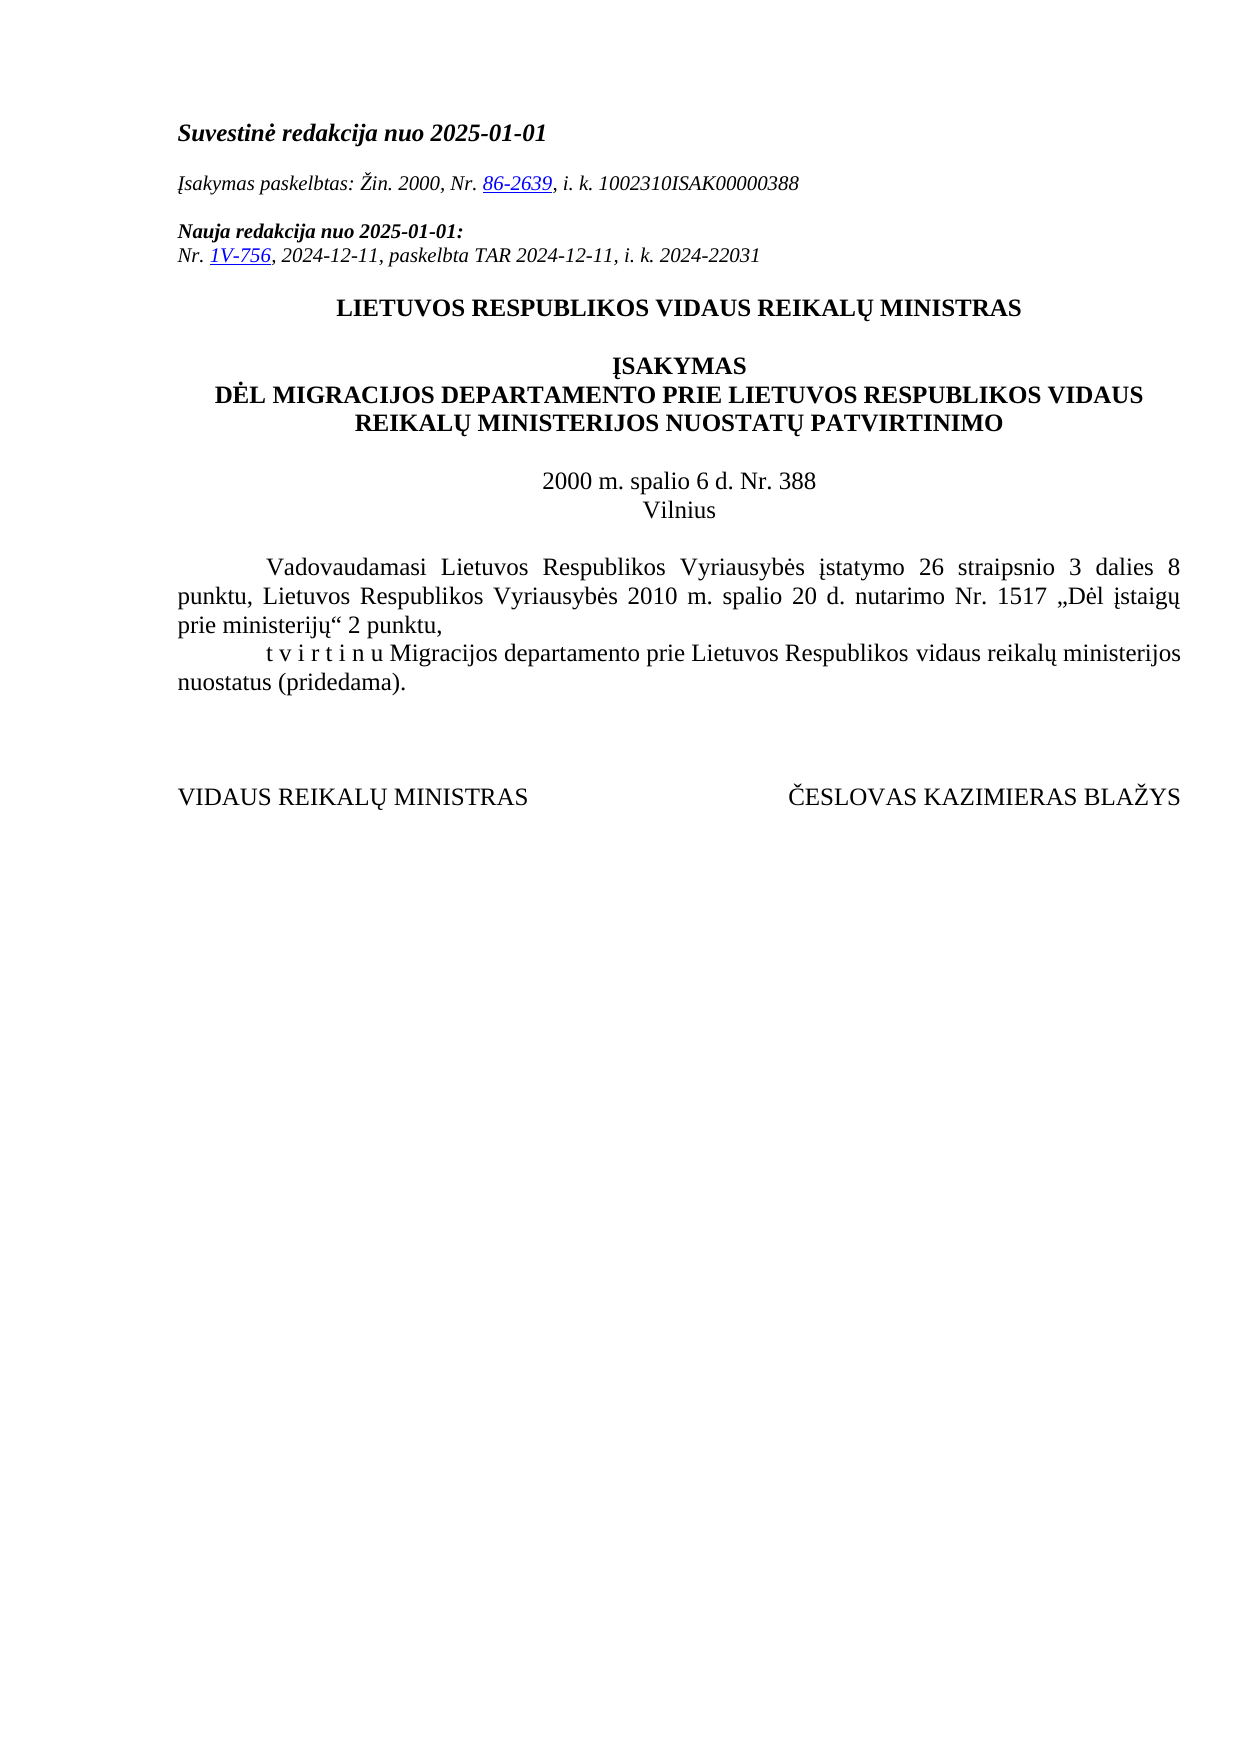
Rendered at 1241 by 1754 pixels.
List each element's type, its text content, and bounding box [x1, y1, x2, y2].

text 2000 m. spalio 6 d. Nr. 388 [177, 466, 1181, 495]
text ĮSAKYMAS [177, 351, 1181, 380]
text Įsakymas paskelbtas: Žin. 2000, Nr. 86-2639, i. k. 1002310ISAK00000388 [177, 171, 1181, 195]
text Suvestinė redakcija nuo 2025-01-01 [177, 118, 1181, 147]
text Vilnius [177, 495, 1181, 523]
text t v i r t i n u Migracijos departamento prie Lietuvos Respublikos vidaus reikalų ministerijos nuostatus (pridedama). [177, 638, 1181, 696]
text Nauja redakcija nuo 2025-01-01: [177, 219, 1181, 243]
text DĖL MIGRACIJOS DEPARTAMENTO PRIE LIETUVOS RESPUBLIKOS VIDAUS REIKALŲ MINISTERIJOS NUOSTATŲ PATVIRTINIMO [177, 380, 1181, 437]
text LIETUVOS RESPUBLIKOS VIDAUS REIKALŲ MINISTRAS [177, 293, 1181, 322]
text Nr. 1V-756, 2024-12-11, paskelbta TAR 2024-12-11, i. k. 2024-22031 [177, 243, 1181, 267]
text Vadovaudamasi Lietuvos Respublikos Vyriausybės įstatymo 26 straipsnio 3 dalies 8 punktu, Lietuvos Respublikos Vyriausybės 2010 m. spalio 20 d. nutarimo Nr. 1517 „Dėl įstaigų prie ministerijų“ 2 punktu, [177, 552, 1181, 638]
text VIDAUS REIKALŲ MINISTRAS ČESLOVAS KAZIMIERAS BLAŽYS [177, 782, 1181, 811]
